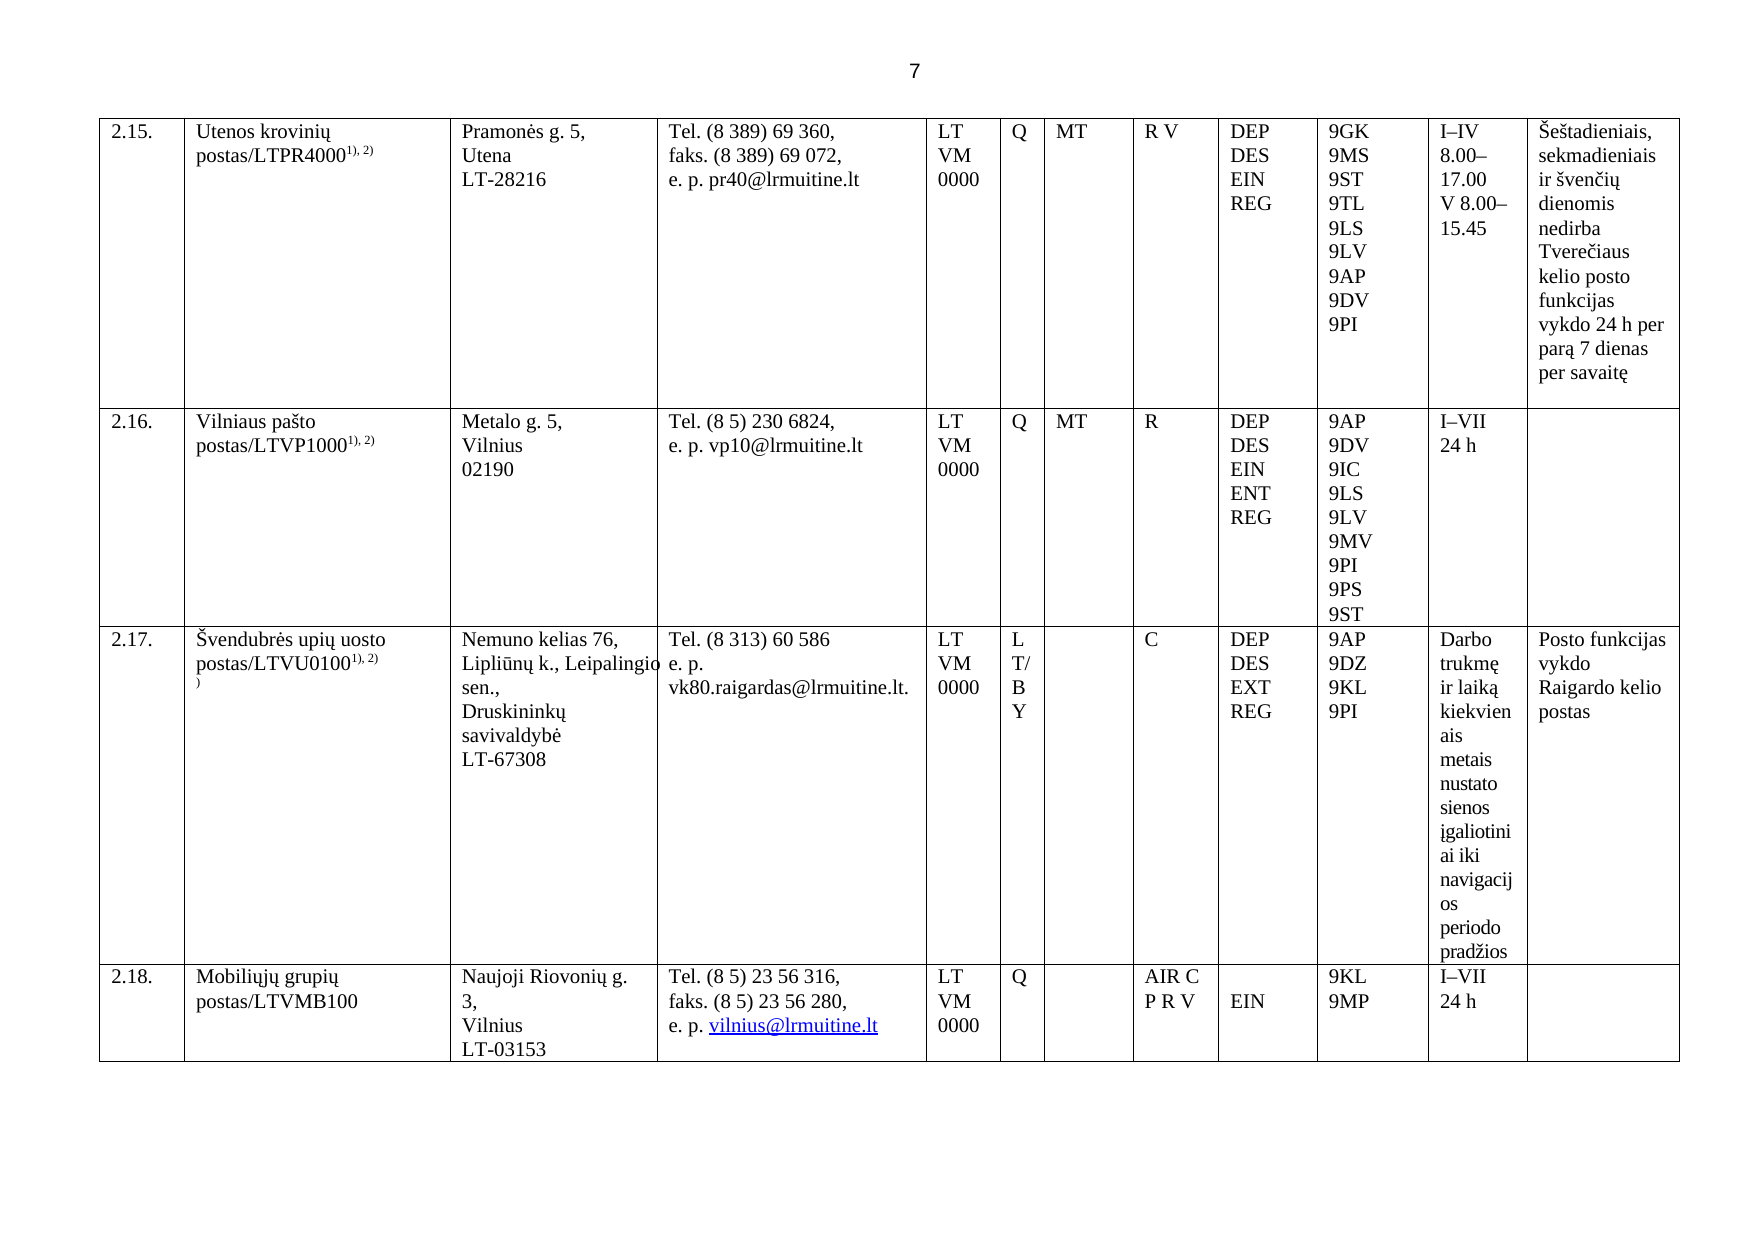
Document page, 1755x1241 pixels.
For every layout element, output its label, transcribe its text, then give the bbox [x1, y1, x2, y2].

table_cell Q [1001, 965, 1044, 1061]
table_cell LT/BY [1001, 627, 1044, 963]
table_cell Naujoji Riovonių g. 3, Vilnius LT-03153 [451, 965, 657, 1061]
table_cell I–VII 24 h [1429, 965, 1527, 1061]
table_cell I–IV 8.00–17.00 V 8.00–15.45 [1429, 119, 1527, 408]
table_cell Pramonės g. 5, Utena LT-28216 [451, 119, 657, 408]
table_cell 9KL 9MP [1318, 965, 1428, 1061]
table_cell 2.18. [100, 965, 184, 1061]
table_cell Mobiliųjų grupių postas/LTVMB100 [185, 965, 450, 1061]
table_cell DEP DES EIN ENT REG [1219, 409, 1317, 626]
table_cell 9AP 9DZ 9KL 9PI [1318, 627, 1428, 963]
table_cell LT VM 0000 [927, 409, 1000, 626]
table_cell [1045, 965, 1133, 1061]
table_cell C [1134, 627, 1218, 963]
table_cell 9AP 9DV 9IC 9LS 9LV 9MV 9PI 9PS 9ST [1318, 409, 1428, 626]
table_cell R V [1134, 119, 1218, 408]
table_cell Posto funkcijas vykdo Raigardo kelio postas [1528, 627, 1679, 963]
table_cell LT VM 0000 [927, 627, 1000, 963]
table_cell Nemuno kelias 76, Lipliūnų k., Leipalingio sen., Druskininkų savivaldybė LT-67308 [451, 627, 657, 963]
table_cell [1528, 965, 1679, 1061]
table_cell Švendubrės upių uosto postas/LTVU01001), 2) ) [185, 627, 450, 963]
table_cell Q [1001, 409, 1044, 626]
table_cell Darbo trukmę ir laiką kiekvienais metais nustato sienos įgaliotiniai iki navigacijos periodo pradžios [1429, 627, 1527, 963]
table_cell AIR C P R V [1134, 965, 1218, 1061]
table_cell EIN [1219, 965, 1317, 1061]
table_cell R [1134, 409, 1218, 626]
table_cell DEP DES EIN REG [1219, 119, 1317, 408]
table_cell 2.16. [100, 409, 184, 626]
table_cell MT [1045, 409, 1133, 626]
table_cell LT VM 0000 [927, 119, 1000, 408]
table_cell 2.17. [100, 627, 184, 963]
table_cell Tel. (8 313) 60 586 e. p. vk80.raigardas@lrmuitine.lt. [658, 627, 926, 963]
table_cell Tel. (8 389) 69 360, faks. (8 389) 69 072, e. p. pr40@lrmuitine.lt [658, 119, 926, 408]
table_cell 9GK 9MS 9ST 9TL 9LS 9LV 9AP 9DV 9PI [1318, 119, 1428, 408]
table_cell Tel. (8 5) 23 56 316, faks. (8 5) 23 56 280, e. p. vilnius@lrmuitine.lt [658, 965, 926, 1061]
table_cell Utenos krovinių postas/LTPR40001), 2) [185, 119, 450, 408]
table_cell MT [1045, 119, 1133, 408]
table_cell Q [1001, 119, 1044, 408]
table_cell Tel. (8 5) 230 6824, e. p. vp10@lrmuitine.lt [658, 409, 926, 626]
table_cell [1045, 627, 1133, 963]
table_cell LT VM 0000 [927, 965, 1000, 1061]
table_cell I–VII 24 h [1429, 409, 1527, 626]
table_cell Vilniaus pašto postas/LTVP10001), 2) [185, 409, 450, 626]
table_cell Šeštadieniais, sekmadieniais ir švenčių dienomis nedirba Tverečiaus kelio posto funkcijas vykdo 24 h per parą 7 dienas per savaitę [1528, 119, 1679, 408]
table_cell Metalo g. 5, Vilnius 02190 [451, 409, 657, 626]
table_cell [1528, 409, 1679, 626]
table_cell 2.15. [100, 119, 184, 408]
table_cell DEP DES EXT REG [1219, 627, 1317, 963]
